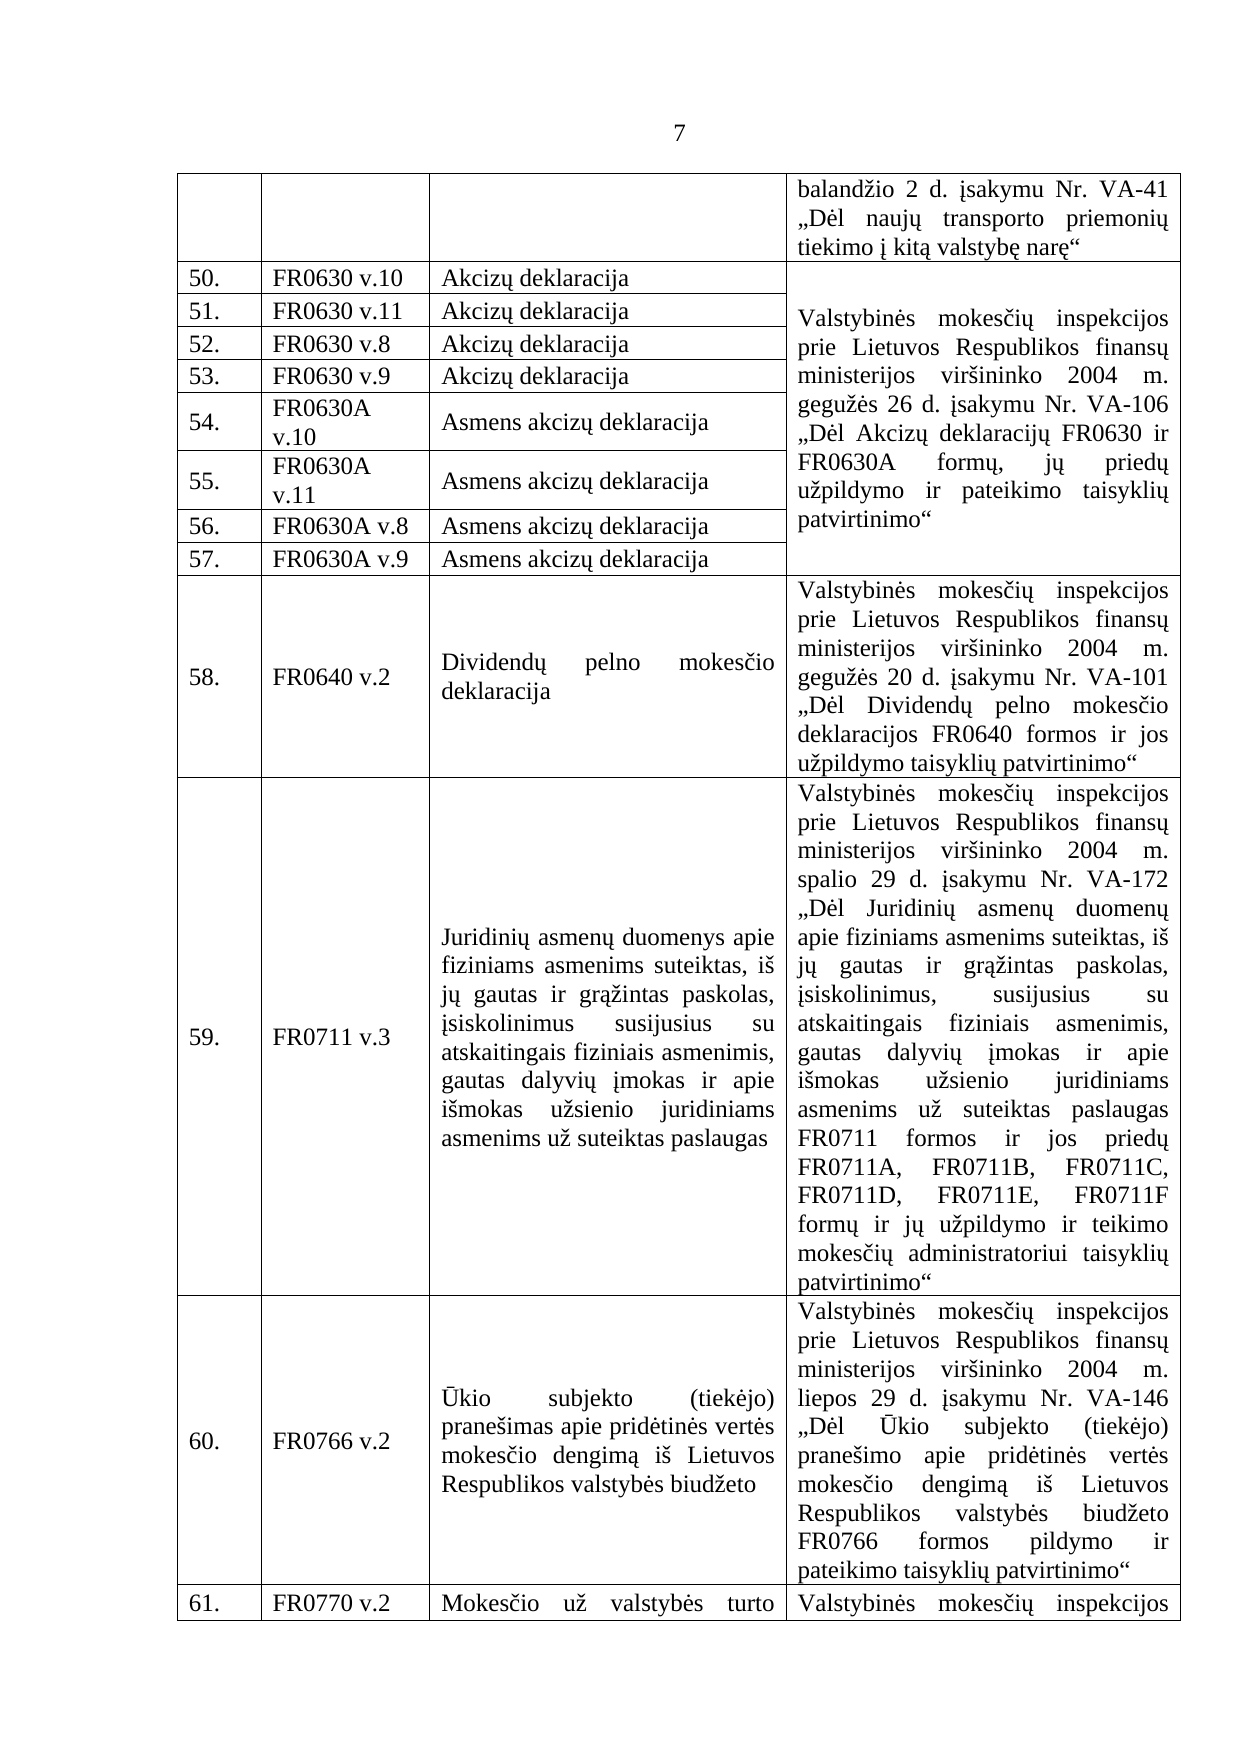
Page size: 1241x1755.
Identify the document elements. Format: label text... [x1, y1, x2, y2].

table_cell Asmens akcizų deklaracija [430, 543, 786, 574]
table_cell Dividendų pelno mokesčio deklaracija [430, 576, 786, 777]
table_cell FR0630 v.10 [262, 262, 429, 293]
table_cell FR0630 v.11 [262, 294, 429, 326]
table_cell 54. [178, 393, 261, 450]
table_cell Juridinių asmenų duomenys apie fiziniams asmenims suteiktas, iš jų gautas ir grąžintas paskolas, įsiskolinimus susijusius su atskaitingais fiziniais asmenimis, gautas dalyvių įmokas ir apie išmokas užsienio juridiniams asmenims už suteiktas paslaugas [430, 778, 786, 1295]
table_cell 59. [178, 778, 261, 1295]
table_cell 50. [178, 262, 261, 293]
table_cell Asmens akcizų deklaracija [430, 510, 786, 542]
table_cell 61. [178, 1585, 261, 1620]
table_cell 60. [178, 1296, 261, 1584]
table_cell Valstybinės mokesčių inspekcijos prie Lietuvos Respublikos finansų ministerijos viršininko 2004 m. spalio 29 d. įsakymu Nr. VA-172 „Dėl Juridinių asmenų duomenų apie fiziniams asmenims suteiktas, iš jų gautas ir grąžintas paskolas, įsiskolinimus, susijusius su atskaitingais fiziniais asmenimis, gautas dalyvių įmokas ir apie išmokas užsienio juridiniams asmenims už suteiktas paslaugas FR0711 formos ir jos priedų FR0711A, FR0711B, FR0711C, FR0711D, FR0711E, FR0711F formų ir jų užpildymo ir teikimo mokesčių administratoriui taisyklių patvirtinimo“ [787, 778, 1180, 1295]
table_cell FR0630 v.8 [262, 327, 429, 359]
table_cell 55. [178, 451, 261, 509]
table_cell Valstybinės mokesčių inspekcijos prie Lietuvos Respublikos finansų ministerijos viršininko 2004 m. liepos 29 d. įsakymu Nr. VA-146 „Dėl Ūkio subjekto (tiekėjo) pranešimo apie pridėtinės vertės mokesčio dengimą iš Lietuvos Respublikos valstybės biudžeto FR0766 formos pildymo ir pateikimo taisyklių patvirtinimo“ [787, 1296, 1180, 1584]
table_cell FR0630A v.9 [262, 543, 429, 574]
table_cell FR0630A v.8 [262, 510, 429, 542]
table_cell [178, 174, 261, 261]
table_cell FR0640 v.2 [262, 576, 429, 777]
table_cell Ūkio subjekto (tiekėjo) pranešimas apie pridėtinės vertės mokesčio dengimą iš Lietuvos Respublikos valstybės biudžeto [430, 1296, 786, 1584]
table_cell [262, 174, 429, 261]
table_cell FR0630 v.9 [262, 360, 429, 392]
table_cell Valstybinės mokesčių inspekcijos [787, 1585, 1180, 1620]
table_cell Asmens akcizų deklaracija [430, 451, 786, 509]
table_cell 51. [178, 294, 261, 326]
table_cell FR0630A v.11 [262, 451, 429, 509]
table_cell Mokesčio už valstybės turto [430, 1585, 786, 1620]
table_cell FR0711 v.3 [262, 778, 429, 1295]
table_cell Akcizų deklaracija [430, 262, 786, 293]
table_cell balandžio 2 d. įsakymu Nr. VA-41 „Dėl naujų transporto priemonių tiekimo į kitą valstybę narę“ [787, 174, 1180, 261]
table_cell 52. [178, 327, 261, 359]
table_cell Valstybinės mokesčių inspekcijos prie Lietuvos Respublikos finansų ministerijos viršininko 2004 m. gegužės 26 d. įsakymu Nr. VA-106 „Dėl Akcizų deklaracijų FR0630 ir FR0630A formų, jų priedų užpildymo ir pateikimo taisyklių patvirtinimo“ [787, 262, 1180, 574]
table_cell FR0770 v.2 [262, 1585, 429, 1620]
table_cell Valstybinės mokesčių inspekcijos prie Lietuvos Respublikos finansų ministerijos viršininko 2004 m. gegužės 20 d. įsakymu Nr. VA-101 „Dėl Dividendų pelno mokesčio deklaracijos FR0640 formos ir jos užpildymo taisyklių patvirtinimo“ [787, 576, 1180, 777]
table_cell Akcizų deklaracija [430, 327, 786, 359]
table_cell [430, 174, 786, 261]
table_cell 58. [178, 576, 261, 777]
table_cell 56. [178, 510, 261, 542]
table_cell Akcizų deklaracija [430, 294, 786, 326]
table_cell 53. [178, 360, 261, 392]
table_cell Akcizų deklaracija [430, 360, 786, 392]
table_cell FR0630A v.10 [262, 393, 429, 450]
table_cell Asmens akcizų deklaracija [430, 393, 786, 450]
table_cell 57. [178, 543, 261, 574]
table_cell FR0766 v.2 [262, 1296, 429, 1584]
